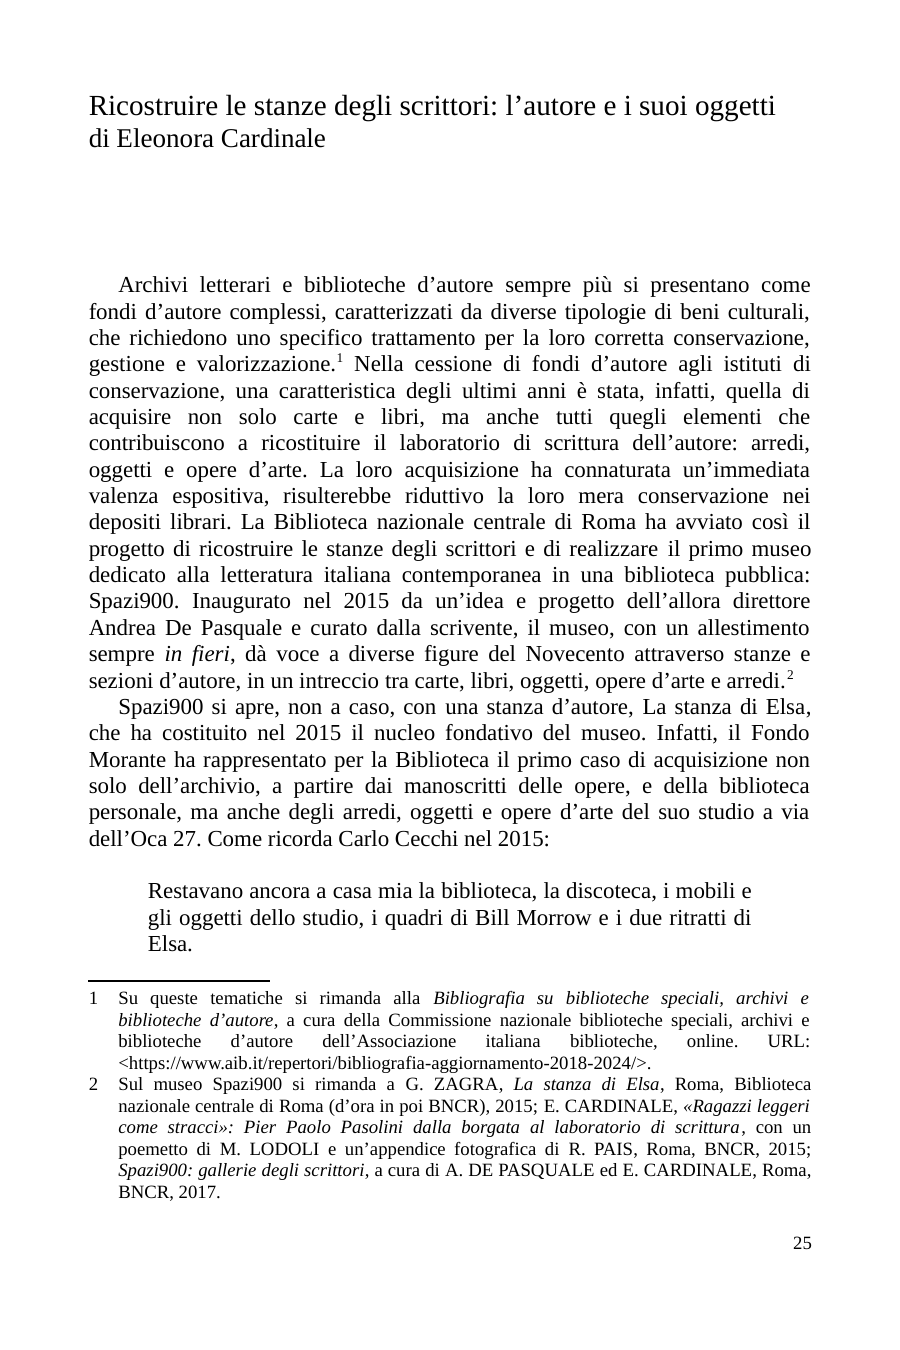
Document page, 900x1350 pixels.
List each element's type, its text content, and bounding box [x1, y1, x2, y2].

text Sul museo Spazi900 si rimanda a G. Zagra, La stanza di Elsa, Roma, Biblioteca nazionale centrale di Roma (d’ora in poi BNCR), 2015; E. Cardinale, «Ragazzi leggeri come stracci»: Pier Paolo Pasolini dalla borgata al laboratorio di scrittura, con un poemetto di M. Lodoli e un’appendice fotografica di R. Pais, Roma, BNCR, 2015; Spazi900: gallerie degli scrittori, a cura di A. De Pasquale ed E. Cardinale, Roma, BNCR, 2017. [88, 1073, 811, 1202]
text Spazi900 si apre, non a caso, con una stanza d’autore, La stanza di Elsa, che ha costituito nel 2015 il nucleo fondativo del museo. Infatti, il Fondo Morante ha rappresentato per la Biblioteca il primo caso di acquisizione non solo dell’archivio, a partire dai manoscritti delle opere, e della biblioteca personale, ma anche degli arredi, oggetti e opere d’arte del suo studio a via dell’Oca 27. Come ricorda Carlo Cecchi nel 2015: [88, 693, 811, 851]
text Archivi letterari e biblioteche d’autore sempre più si presentano come fondi d’autore complessi, caratterizzati da diverse tipologie di beni culturali, che richiedono uno specifico trattamento per la loro corretta conservazione, gestione e valorizzazione. Nella cessione di fondi d’autore agli istituti di conservazione, una caratteristica degli ultimi anni è stata, infatti, quella di acquisire non solo carte e libri, ma anche tutti quegli elementi che contribuiscono a ricostituire il laboratorio di scrittura dell’autore: arredi, oggetti e opere d’arte. La loro acquisizione ha connaturata un’immediata valenza espositiva, risulterebbe riduttivo la loro mera conservazione nei depositi librari. La Biblioteca nazionale centrale di Roma ha avviato così il progetto di ricostruire le stanze degli scrittori e di realizzare il primo museo dedicato alla letteratura italiana contemporanea in una biblioteca pubblica: Spazi900. Inaugurato nel 2015 da un’idea e progetto dell’allora direttore Andrea De Pasquale e curato dalla scrivente, il museo, con un allestimento sempre in fieri, dà voce a diverse figure del Novecento attraverso stanze e sezioni d’autore, in un intreccio tra carte, libri, oggetti, opere d’arte e arredi. [88, 271, 811, 693]
text Restavano ancora a casa mia la biblioteca, la discoteca, i mobili e gli oggetti dello studio, i quadri di Bill Morrow e i due ritratti di Elsa. [148, 877, 752, 957]
text Su queste tematiche si rimanda alla Bibliografia su biblioteche speciali, archivi e biblioteche d’autore, a cura della Commissione nazionale biblioteche speciali, archivi e biblioteche d’autore dell’Associazione italiana biblioteche, online. URL: <https://www.aib.it/repertori/bibliografia-aggiornamento-2018-2024/>. [88, 987, 811, 1073]
subtitle Ricostruire le stanze degli scrittori: l’autore e i suoi oggetti di Eleonora Cardinale [88, 88, 811, 153]
